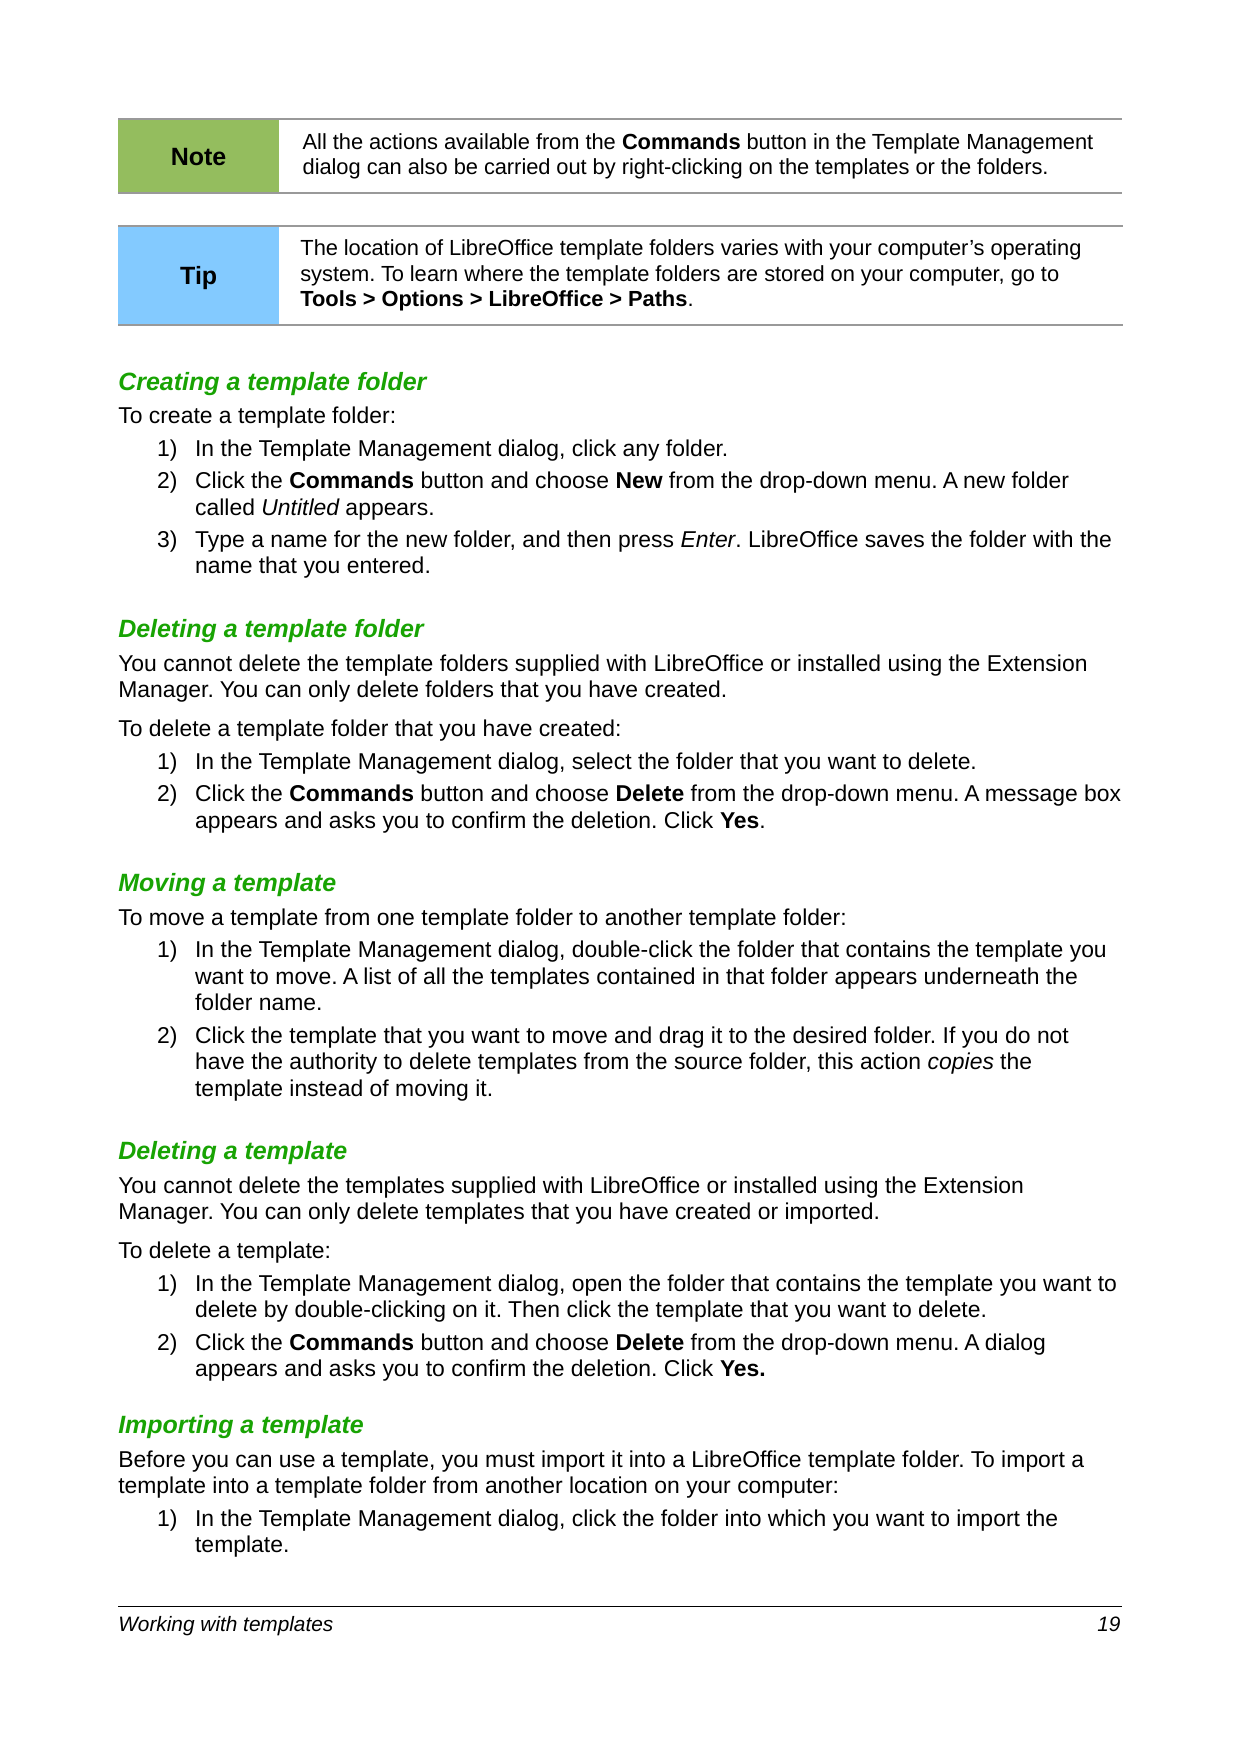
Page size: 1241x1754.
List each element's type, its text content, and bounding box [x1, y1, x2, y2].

list Click the Commands button and choose Delete from the drop-down menu. A dialog appears and asks you to confirm the deletion. Click Yes. [177, 1328, 1122, 1381]
list In the Template Management dialog, click the folder into which you want to import the template. [177, 1505, 1122, 1558]
list In the Template Management dialog, select the folder that you want to delete. [177, 748, 1122, 774]
list To move a template from one template folder to another template folder: [118, 904, 1122, 930]
subtitle Deleting a template folder [118, 614, 1122, 643]
table_header Note [118, 120, 279, 192]
list Click the template that you want to move and drag it to the desired folder. If you do not have the authority to delete templates from the source folder, this action copies the template instead of moving it. [177, 1022, 1122, 1101]
list To create a template folder: [118, 402, 1122, 428]
table_header The location of LibreOffice template folders varies with your computer’s operating system. To learn where the template folders are stored on your computer, go to Tools > Options > LibreOffice > Paths. [279, 227, 1122, 324]
table_header All the actions available from the Commands button in the Template Management dialog can also be carried out by right-clicking on the templates or the folders. [279, 120, 1122, 192]
subtitle Deleting a template [118, 1136, 1122, 1165]
text You cannot delete the template folders supplied with LibreOffice or installed using the Extension Manager. You can only delete folders that you have created. [118, 649, 1122, 702]
list Type a name for the new folder, and then press Enter. LibreOffice saves the folder with the name that you entered. [177, 526, 1122, 579]
list Before you can use a template, you must import it into a LibreOffice template folder. To import a template into a template folder from another location on your computer: [118, 1446, 1122, 1498]
list In the Template Management dialog, click any folder. [177, 434, 1122, 461]
table_header Tip [118, 227, 279, 324]
list In the Template Management dialog, open the folder that contains the template you want to delete by double-clicking on it. Then click the template that you want to delete. [177, 1269, 1122, 1322]
subtitle Importing a template [118, 1411, 1122, 1439]
subtitle Creating a template folder [118, 367, 1122, 395]
list Click the Commands button and choose Delete from the drop-down menu. A message box appears and asks you to confirm the deletion. Click Yes. [177, 780, 1122, 833]
text You cannot delete the templates supplied with LibreOffice or installed using the Extension Manager. You can only delete templates that you have created or imported. [118, 1172, 1122, 1224]
list To delete a template folder that you have created: [118, 715, 1122, 741]
list Click the Commands button and choose New from the drop-down menu. A new folder called Untitled appears. [177, 467, 1122, 520]
subtitle Moving a template [118, 868, 1122, 897]
list To delete a template: [118, 1237, 1122, 1263]
list In the Template Management dialog, double-click the folder that contains the template you want to move. A list of all the templates contained in that folder appears underneath the folder name. [177, 936, 1122, 1016]
